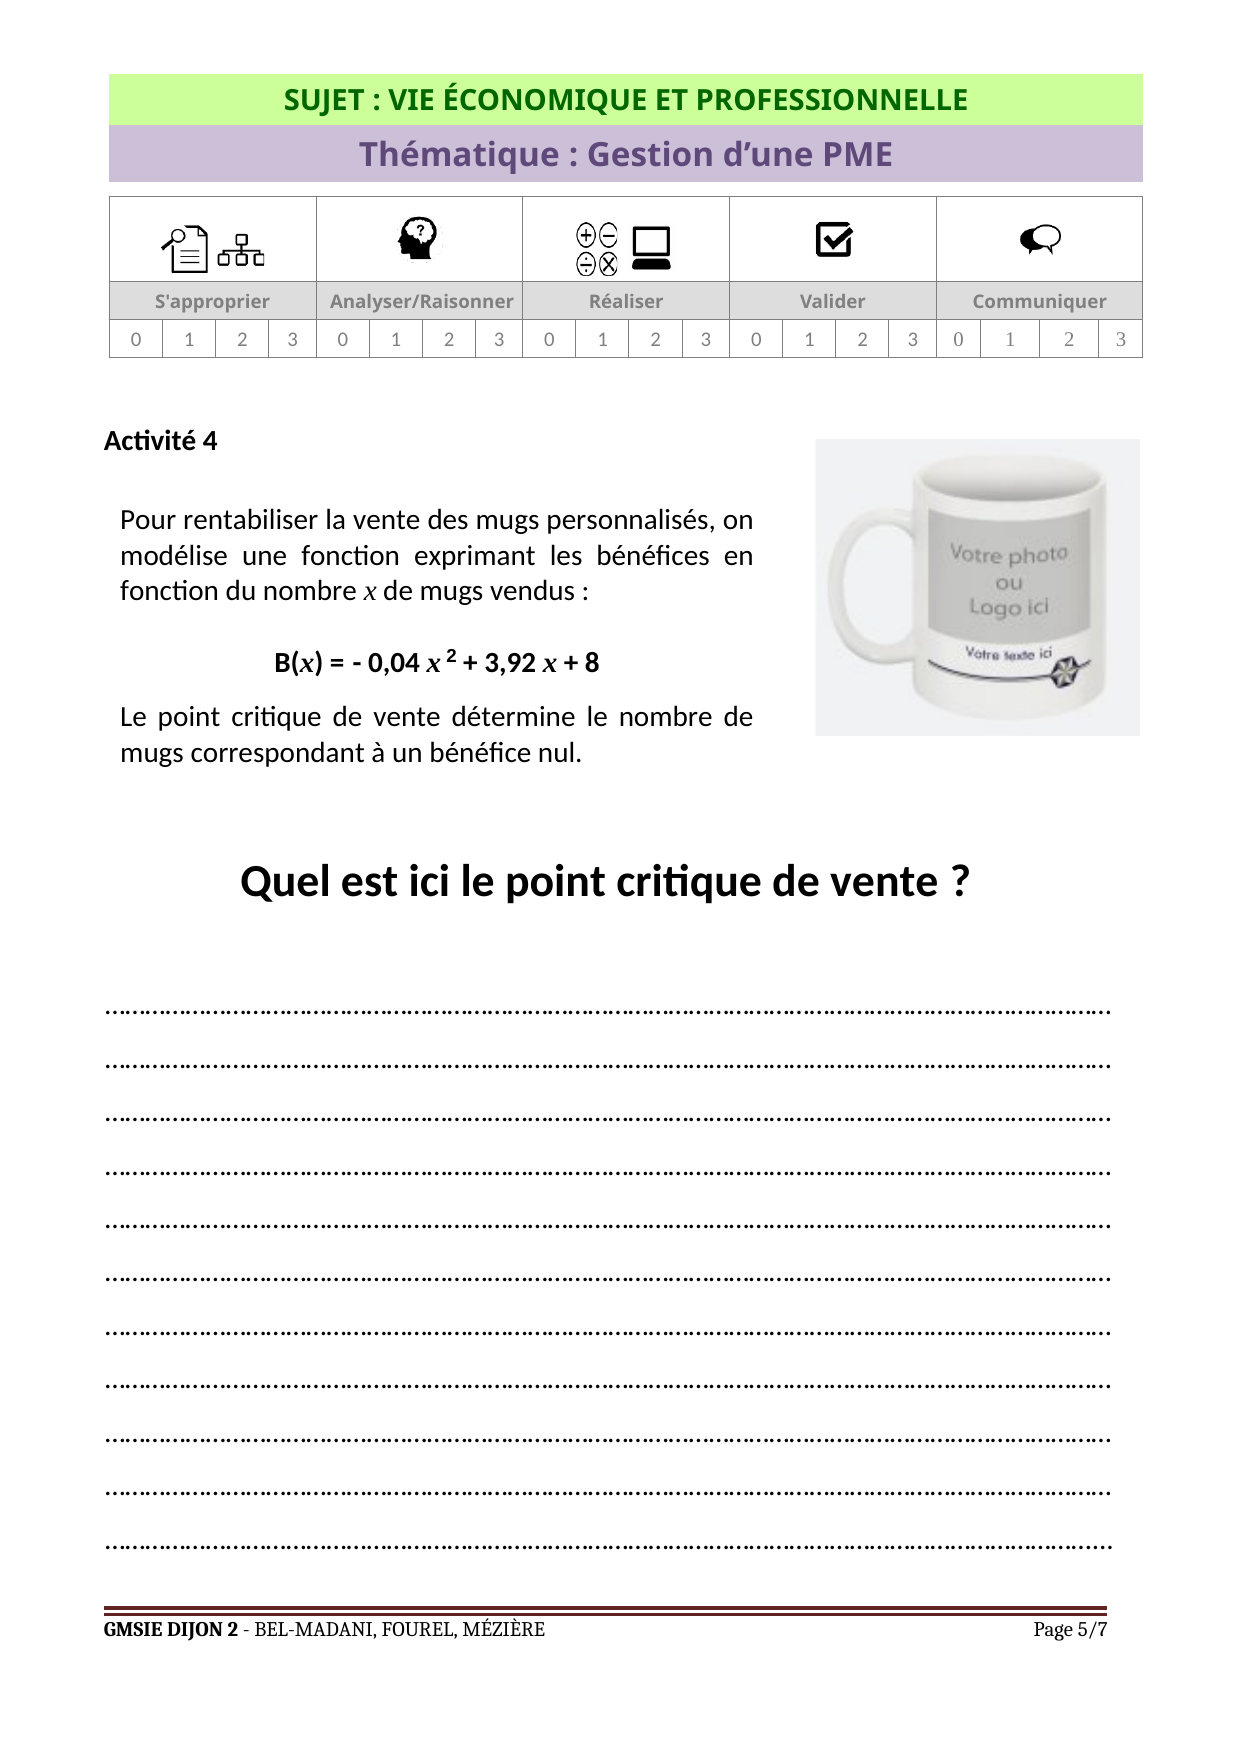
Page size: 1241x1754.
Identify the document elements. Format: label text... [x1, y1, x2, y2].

picture [1016, 215, 1063, 263]
picture [161, 225, 208, 273]
picture [627, 222, 676, 272]
picture [809, 215, 857, 263]
text B(x) = - 0,04 x 2 + 3,92 x + 8 [120, 644, 754, 679]
picture [815, 439, 1140, 736]
picture [217, 225, 265, 273]
picture [396, 215, 443, 263]
picture [576, 222, 618, 276]
text Activité 4 [103, 422, 1107, 457]
text Quel est ici le point critique de vente ? [103, 852, 1107, 908]
text Le point critique de vente détermine le nombre de mugs correspondant à un bénéfice nul. [120, 698, 754, 770]
text Pour rentabiliser la vente des mugs personnalisés, on modélise une fonction exprimant les bénéfices en fonction du nombre x de mugs vendus : [120, 501, 754, 608]
